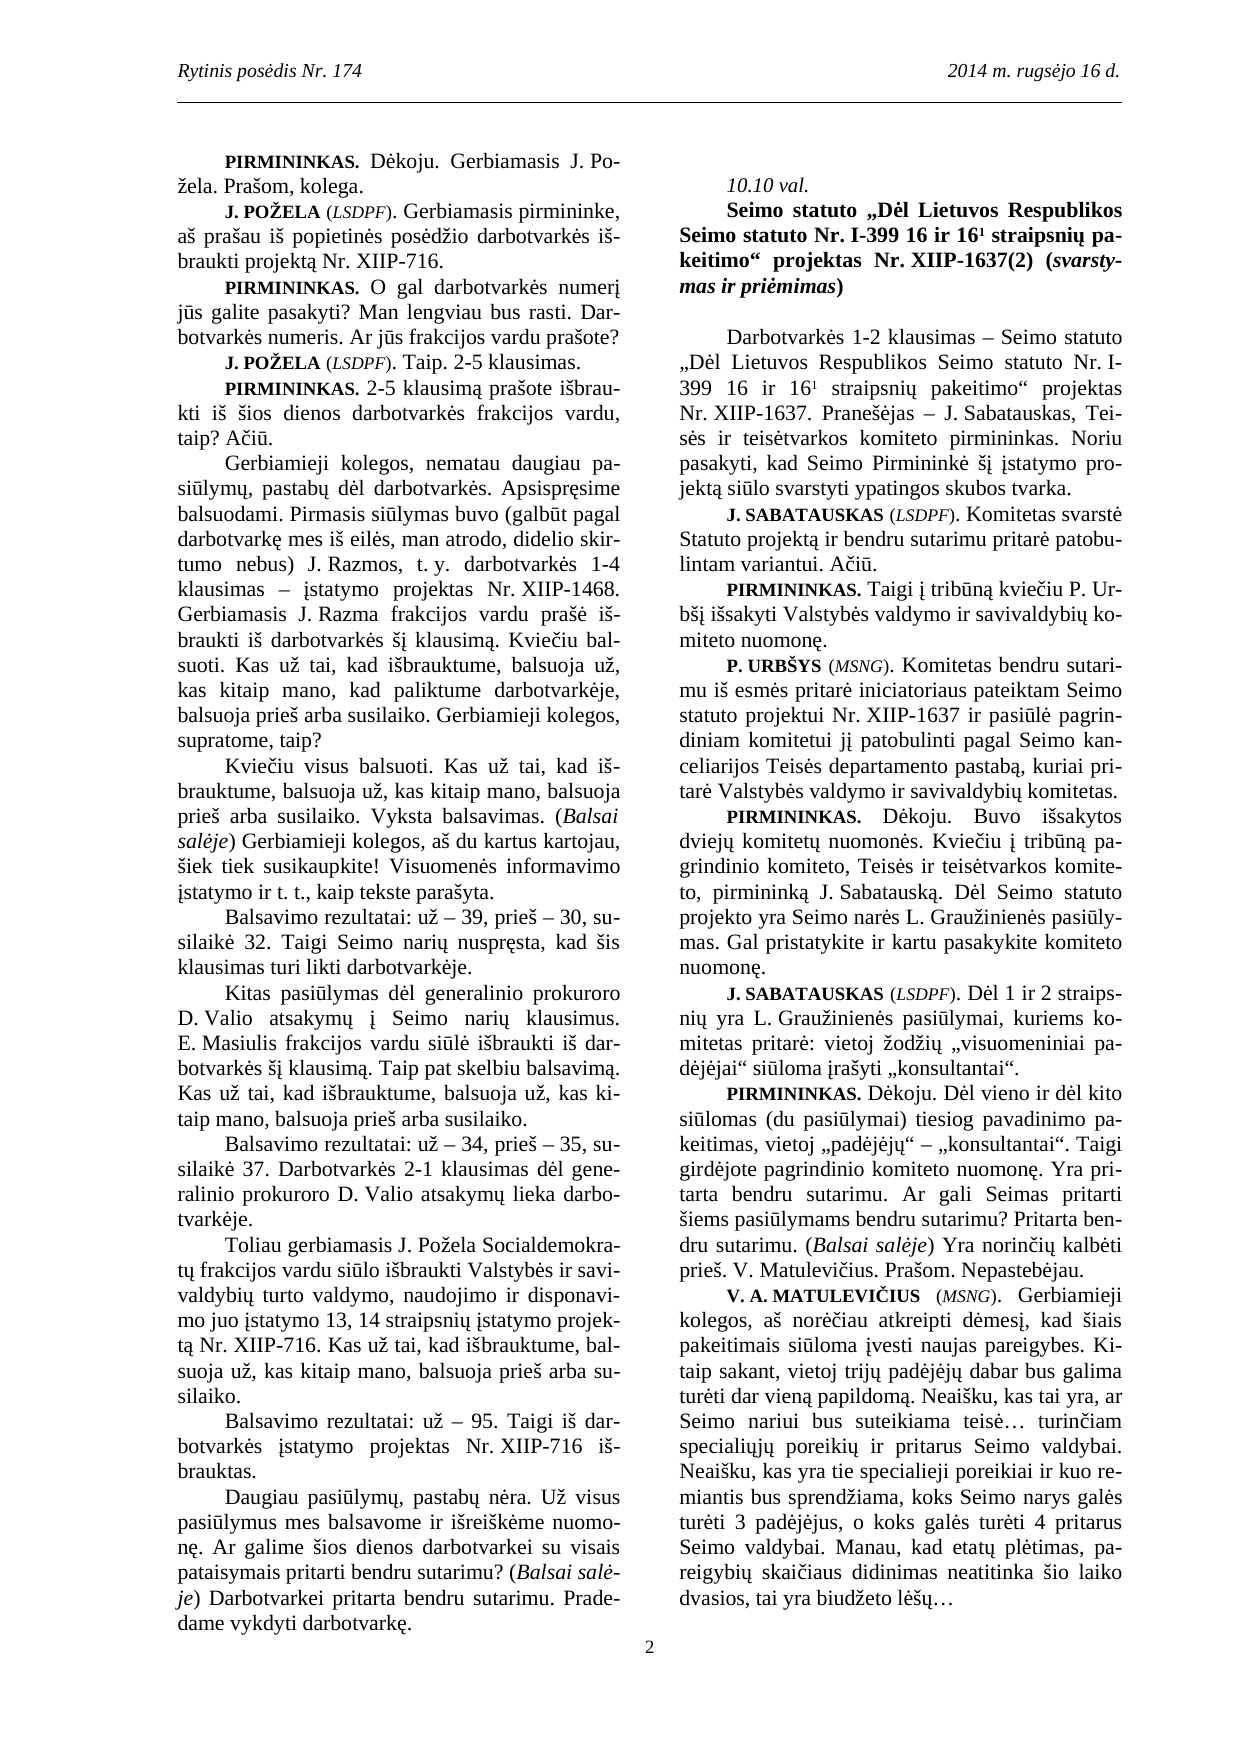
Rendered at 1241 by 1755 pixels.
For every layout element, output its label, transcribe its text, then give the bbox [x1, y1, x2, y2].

text Sei­mo sta­tu­to „Dėl Lie­tu­vos Res­pub­li­kos Sei­mo sta­tu­to Nr. I-399 16 ir 161 straips­nių pa­kei­ti­mo“ pro­jek­tas Nr. XIIP-1637(2) (svars­ty­mas ir pri­ėmi­mas) [679, 197, 1122, 298]
text P. URBŠYS (MSNG). Ko­mi­te­tas ben­dru su­ta­ri­mu iš es­mės pri­ta­rė ini­cia­to­riaus pa­teik­tam Sei­mo sta­tu­to pro­jek­tui Nr. XIIP-1637 ir pa­siū­lė pa­grin­di­niam ko­mi­te­tui jį pa­to­bu­lin­ti pa­gal Sei­mo kan­ce­lia­ri­jos Tei­sės de­par­ta­men­to pa­sta­bą, ku­riai pri­ta­rė Vals­ty­bės val­dy­mo ir sa­vi­val­dy­bių ko­mi­te­tas. [679, 652, 1122, 803]
text J. POŽELA (LSDPF). Ger­bia­ma­sis pir­mi­nin­ke, aš pra­šau iš po­pie­ti­nės po­sė­džio dar­bo­tvarkės iš­brauk­ti pro­jek­tą Nr. XIIP-716. [177, 198, 620, 274]
text Ger­bia­mie­ji ko­le­gos, ne­ma­tau dau­giau pa­siū­ly­mų, pa­sta­bų dėl dar­bo­tvarkės. Ap­si­sprę­si­me bal­suo­da­mi. Pir­ma­sis siū­ly­mas bu­vo (gal­būt pa­gal dar­bo­tvarkę mes iš ei­lės, man at­ro­do, di­de­lio skir­tu­mo ne­bus) J. Raz­mos, t. y. dar­bo­tvarkės 1-4 klau­si­mas – įsta­ty­mo pro­jek­tas Nr. XIIP-1468. Ger­bia­ma­sis J. Raz­ma frak­ci­jos var­du pra­šė iš­brauk­ti iš dar­bo­tvarkės šį klau­si­mą. Kvie­čiu bal­suo­ti. Kas už tai, kad iš­brauk­tu­me, bal­suo­ja už, kas ki­taip ma­no, kad pa­lik­tu­me dar­bo­tvarkėje, bal­suo­ja prieš ar­ba su­si­lai­ko. Ger­bia­mie­ji ko­le­gos, su­pra­to­me, taip? [177, 450, 620, 753]
text J. SABATAUSKAS (LSDPF). Dėl 1 ir 2 straips­nių yra L. Grau­ži­nie­nės pa­siū­ly­mai, ku­riems ko­mi­te­tas pri­ta­rė: vie­toj žo­džių „vi­suo­me­ni­niai pa­dė­jė­jai“ siū­lo­ma įra­šy­ti „kon­sul­tan­tai“. [679, 979, 1122, 1080]
text PIRMININKAS. Dė­ko­ju. Dėl vie­no ir dėl ki­to siū­lo­mas (du pa­siū­ly­mai) tie­siog pa­va­di­ni­mo pa­kei­ti­mas, vie­toj „pa­dė­jė­jų“ – „kon­sul­tan­tai“. Tai­gi gir­dė­jo­te pa­grin­di­nio ko­mi­te­to nuo­mo­nę. Yra pri­tar­ta ben­dru su­ta­ri­mu. Ar ga­li Sei­mas pri­tar­ti šiems pa­siū­ly­mams ben­dru su­ta­ri­mu? Pri­tar­ta ben­dru su­ta­ri­mu. (Bal­sai sa­lė­je) Yra no­rin­čių kal­bė­ti prieš. V. Ma­tu­le­vi­čius. Pra­šom. Ne­pa­ste­bė­jau. [679, 1080, 1122, 1282]
text Ki­tas pa­siū­ly­mas dėl ge­ne­ra­li­nio pro­ku­ro­ro D. Va­lio at­sa­ky­mų į Sei­mo na­rių klau­si­mus. E. Ma­siu­lis frak­ci­jos var­du siū­lė iš­brauk­ti iš dar­bo­tvarkės šį klau­si­mą. Taip pat skel­biu bal­sa­vi­mą. Kas už tai, kad iš­brauk­tu­me, bal­suo­ja už, kas ki­taip ma­no, bal­suo­ja prieš ar­ba su­si­lai­ko. [177, 979, 620, 1131]
text PIRMININKAS. Tai­gi į tri­bū­ną kvie­čiu P. Ur­b­šį iš­sa­ky­ti Vals­ty­bės val­dy­mo ir sa­vi­val­dy­bių ko­mi­te­to nuo­mo­nę. [679, 576, 1122, 652]
text PIRMININKAS. Dė­ko­ju. Ger­bia­ma­sis J. Po­že­la. Pra­šom, ko­le­ga. [177, 148, 620, 198]
text Bal­sa­vi­mo re­zul­ta­tai: už – 39, prieš – 30, su­si­lai­kė 32. Tai­gi Sei­mo na­rių nu­spręs­ta, kad šis klau­si­mas tu­ri lik­ti dar­bo­tvarkėje. [177, 904, 620, 979]
text Dau­giau pa­siū­ly­mų, pa­sta­bų nė­ra. Už vi­sus pa­siū­ly­mus mes bal­sa­vo­me ir iš­reiš­kė­me nuo­mo­nę. Ar ga­li­me šios die­nos dar­bo­tvarkei su vi­sais pa­tai­sy­mais pri­tar­ti ben­dru su­ta­ri­mu? (Bal­sai sa­lė­je) Dar­bo­tvarkei pri­tar­ta ben­dru su­ta­ri­mu. Pra­de­da­me vyk­dy­ti dar­bo­tvarkę. [177, 1484, 620, 1635]
text 10.10 val. [726, 173, 1122, 197]
text J. POŽELA (LSDPF). Taip. 2-5 klau­si­mas. [177, 349, 620, 374]
text Bal­sa­vi­mo re­zul­ta­tai: už – 95. Tai­gi iš dar­bo­tvarkės įsta­ty­mo pro­jek­tas Nr. XIIP-716 iš­brauk­tas. [177, 1408, 620, 1484]
text PIRMININKAS. Dė­ko­ju. Bu­vo iš­sa­ky­tos dvie­jų ko­mi­te­tų nuo­mo­nės. Kvie­čiu į tri­bū­ną pa­grin­di­nio ko­mi­te­to, Tei­sės ir tei­sėt­var­kos ko­mi­te­to, pir­mi­nin­ką J. Sa­ba­taus­ką. Dėl Sei­mo sta­tu­to pro­jek­to yra Sei­mo na­rės L. Grau­ži­nie­nės pa­siū­ly­mas. Gal pri­sta­ty­ki­te ir kar­tu pa­sa­ky­ki­te ko­mi­te­to nuo­mo­nę. [679, 803, 1122, 979]
text Bal­sa­vi­mo re­zul­ta­tai: už – 34, prieš – 35, su­si­lai­kė 37. Dar­bo­tvarkės 2-1 klau­si­mas dėl ge­ne­ra­li­nio pro­ku­ro­ro D. Va­lio at­sa­ky­mų lie­ka dar­bo­tvarkėje. [177, 1131, 620, 1232]
text PIRMININKAS. 2-5 klau­si­mą pra­šo­te iš­brau­k­ti iš šios die­nos dar­bo­tvarkės frak­ci­jos var­du, taip? Ačiū. [177, 374, 620, 450]
text To­liau ger­bia­ma­sis J. Po­že­la So­cial­de­mok­ra­tų frak­ci­jos var­du siū­lo iš­brauk­ti Vals­ty­bės ir sa­vi­val­dy­bių tur­to val­dy­mo, nau­do­ji­mo ir dis­po­na­vi­mo juo įsta­ty­mo 13, 14 straips­nių įsta­ty­mo pro­jek­tą Nr. XIIP-716. Kas už tai, kad iš­brauk­tu­me, bal­suo­ja už, kas ki­taip ma­no, bal­suo­ja prieš ar­ba su­si­lai­ko. [177, 1232, 620, 1408]
text PIRMININKAS. O gal dar­bo­tvarkės nu­me­rį jūs ga­li­te pa­sa­ky­ti? Man leng­viau bus ras­ti. Dar­bo­tvarkės nu­me­ris. Ar jūs frak­ci­jos var­du pra­šo­te? [177, 274, 620, 349]
text V. A. MATULEVIČIUS (MSNG). Ger­bia­mie­ji ko­le­gos, aš no­rė­čiau at­kreip­ti dė­me­sį, kad šiais pa­kei­ti­mais siū­lo­ma įves­ti nau­jas pa­rei­gy­bes. Ki­taip sa­kant, vie­toj tri­jų pa­dė­jė­jų da­bar bus ga­li­ma tu­rė­ti dar vie­ną pa­pil­do­mą. Ne­aiš­ku, kas tai yra, ar Sei­mo na­riui bus su­tei­kia­ma tei­sė… tu­rin­čiam spe­cia­lių­jų po­rei­kių ir pri­ta­rus Sei­mo val­dy­bai. Ne­aiš­ku, kas yra tie spe­cia­lie­ji po­rei­kiai ir kuo re­mian­tis bus spren­džia­ma, koks Sei­mo na­rys ga­lės tu­rė­ti 3 pa­dė­jė­jus, o koks ga­lės tu­rė­ti 4 pri­ta­rus Sei­mo val­dy­bai. Ma­nau, kad eta­tų plė­ti­mas, pa­reigy­bių skai­čiaus di­di­ni­mas ne­ati­tin­ka šio lai­ko dva­sios, tai yra biu­dže­to lė­šų… [679, 1282, 1122, 1610]
text Kvie­čiu vi­sus bal­suo­ti. Kas už tai, kad iš­brauk­tu­me, bal­suo­ja už, kas ki­taip ma­no, bal­suo­ja prieš ar­ba su­si­lai­ko. Vyks­ta bal­sa­vi­mas. (Bal­sai sa­lė­je) Ger­bia­mie­ji ko­le­gos, aš du kar­tus kar­to­jau, šiek tiek su­si­kaup­ki­te! Vi­suo­me­nės in­for­ma­vi­mo įsta­ty­mo ir t. t., kaip teks­te pa­ra­šy­ta. [177, 753, 620, 904]
text J. SABATAUSKAS (LSDPF). Ko­mi­te­tas svars­tė Sta­tu­to pro­jek­tą ir ben­dru su­ta­ri­mu pri­ta­rė pa­to­bu­lin­tam va­rian­tui. Ačiū. [679, 501, 1122, 576]
text Dar­bo­tvarkės 1-2 klau­si­mas – Sei­mo sta­tu­to „Dėl Lie­tu­vos Res­pub­li­kos Sei­mo sta­tu­to Nr. I-399 16 ir 161 straips­nių pa­kei­ti­mo“ pro­jek­tas Nr. XIIP-1637. Pra­ne­šė­jas – J. Sa­ba­taus­kas, Tei­sės ir tei­sėt­var­kos ko­mi­te­to pir­mi­nin­kas. No­riu pa­sa­ky­ti, kad Sei­mo Pir­mi­nin­kė šį įsta­ty­mo pro­jek­tą siū­lo svars­ty­ti ypa­tin­gos sku­bos tvar­ka. [679, 324, 1122, 501]
